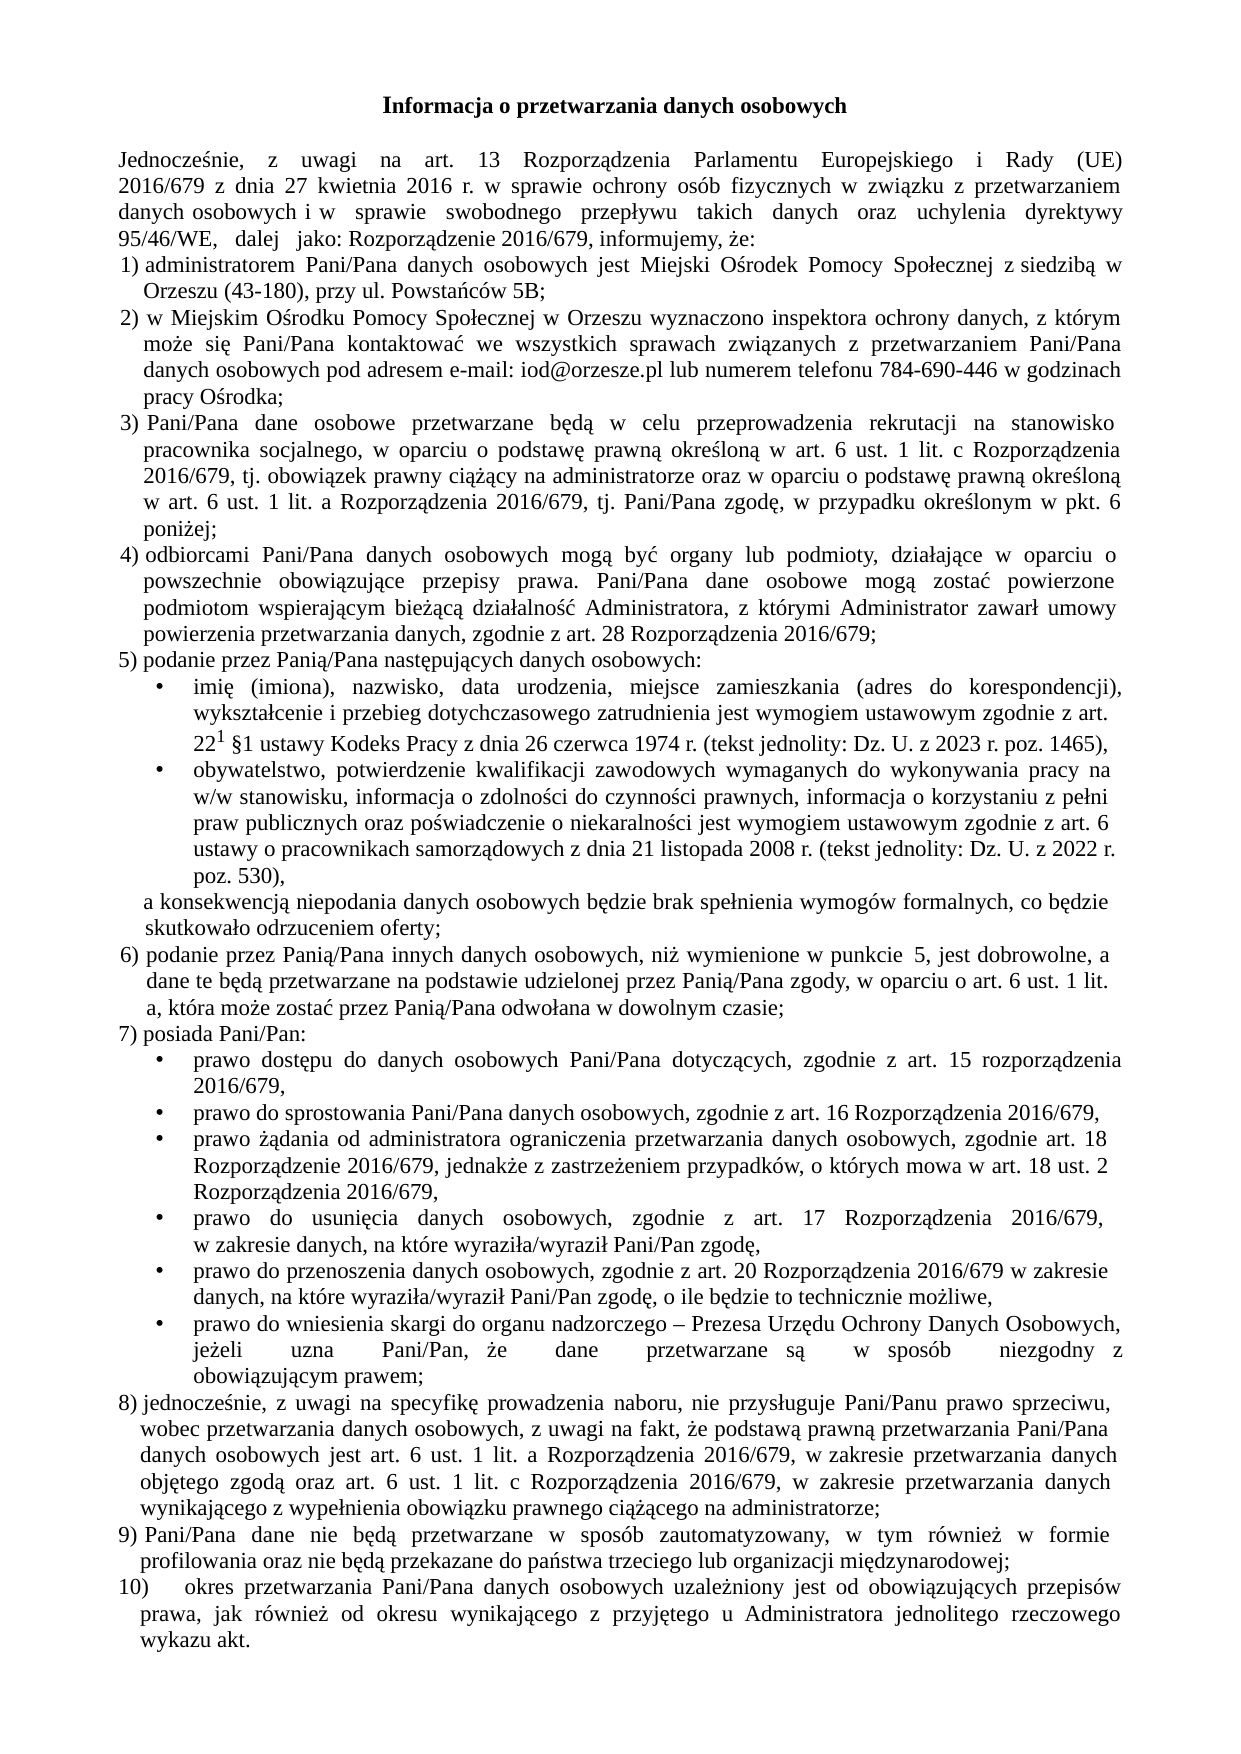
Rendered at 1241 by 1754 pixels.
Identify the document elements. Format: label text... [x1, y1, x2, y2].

list prawo do przenoszenia danych osobowych, zgodnie z art. 20 Rozporządzenia 2016/679 w zakresie danych, na które wyraziła/wyraził Pani/Pan zgodę, o ile będzie to technicznie możliwe, [156, 1257, 1123, 1310]
text 9) Pani/Pana dane nie będą przetwarzane w sposób zautomatyzowany, w tym również w formie profilowania oraz nie będą przekazane do państwa trzeciego lub organizacji międzynarodowej; [118, 1521, 1123, 1573]
text 3) Pani/Pana dane osobowe przetwarzane będą w celu przeprowadzenia rekrutacji na stanowisko pracownika socjalnego, w oparciu o podstawę prawną określoną w art. 6 ust. 1 lit. c Rozporządzenia 2016/679, tj. obowiązek prawny ciążący na administratorze oraz w oparciu o podstawę prawną określoną w art. 6 ust. 1 lit. a Rozporządzenia 2016/679, tj. Pani/Pana zgodę, w przypadku określonym w pkt. 6 poniżej; [120, 409, 1123, 541]
list prawo do wniesienia skargi do organu nadzorczego – Prezesa Urzędu Ochrony Danych Osobowych, jeżeli uzna Pani/Pan, że dane przetwarzane są w sposób niezgodny z obowiązującym prawem; [156, 1310, 1123, 1389]
list prawo żądania od administratora ograniczenia przetwarzania danych osobowych, zgodnie art. 18 Rozporządzenie 2016/679, jednakże z zastrzeżeniem przypadków, o których mowa w art. 18 ust. 2 Rozporządzenia 2016/679, [156, 1125, 1123, 1204]
text 5) podanie przez Panią/Pana następujących danych osobowych: [118, 646, 1123, 673]
text 2) w Miejskim Ośrodku Pomocy Społecznej w Orzeszu wyznaczono inspektora ochrony danych, z którym może się Pani/Pana kontaktować we wszystkich sprawach związanych z przetwarzaniem Pani/Pana danych osobowych pod adresem e-mail: iod@orzesze.pl lub numerem telefonu 784-690-446 w godzinach pracy Ośrodka; [120, 304, 1123, 409]
text Informacja o przetwarzania danych osobowych [118, 91, 1123, 119]
text 8) jednocześnie, z uwagi na specyfikę prowadzenia naboru, nie przysługuje Pani/Panu prawo sprzeciwu, wobec przetwarzania danych osobowych, z uwagi na fakt, że podstawą prawną przetwarzania Pani/Pana danych osobowych jest art. 6 ust. 1 lit. a Rozporządzenia 2016/679, w zakresie przetwarzania danych objętego zgodą oraz art. 6 ust. 1 lit. c Rozporządzenia 2016/679, w zakresie przetwarzania danych wynikającego z wypełnienia obowiązku prawnego ciążącego na administratorze; [118, 1389, 1123, 1521]
text 1) administratorem Pani/Pana danych osobowych jest Miejski Ośrodek Pomocy Społecznej z siedzibą w Orzeszu (43-180), przy ul. Powstańców 5B; [120, 251, 1123, 304]
list prawo dostępu do danych osobowych Pani/Pana dotyczących, zgodnie z art. 15 rozporządzenia 2016/679, [156, 1046, 1123, 1099]
list prawo do usunięcia danych osobowych, zgodnie z art. 17 Rozporządzenia 2016/679, w zakresie danych, na które wyraziła/wyraził Pani/Pan zgodę, [156, 1204, 1123, 1257]
text a konsekwencją niepodania danych osobowych będzie brak spełnienia wymogów formalnych, co będzie skutkowało odrzuceniem oferty; [143, 888, 1123, 941]
text 7) posiada Pani/Pan: [118, 1020, 1123, 1046]
text 10) okres przetwarzania Pani/Pana danych osobowych uzależniony jest od obowiązujących przepisów prawa, jak również od okresu wynikającego z przyjętego u Administratora jednolitego rzeczowego wykazu akt. [118, 1573, 1123, 1652]
text 6) podanie przez Panią/Pana innych danych osobowych, niż wymienione w punkcie 5, jest dobrowolne, a dane te będą przetwarzane na podstawie udzielonej przez Panią/Pana zgody, w oparciu o art. 6 ust. 1 lit. a, która może zostać przez Panią/Pana odwołana w dowolnym czasie; [120, 941, 1123, 1020]
text 4) odbiorcami Pani/Pana danych osobowych mogą być organy lub podmioty, działające w oparciu o powszechnie obowiązujące przepisy prawa. Pani/Pana dane osobowe mogą zostać powierzone podmiotom wspierającym bieżącą działalność Administratora, z którymi Administrator zawarł umowy powierzenia przetwarzania danych, zgodnie z art. 28 Rozporządzenia 2016/679; [120, 541, 1123, 646]
list obywatelstwo, potwierdzenie kwalifikacji zawodowych wymaganych do wykonywania pracy na w/w stanowisku, informacja o zdolności do czynności prawnych, informacja o korzystaniu z pełni praw publicznych oraz poświadczenie o niekaralności jest wymogiem ustawowym zgodnie z art. 6 ustawy o pracownikach samorządowych z dnia 21 listopada 2008 r. (tekst jednolity: Dz. U. z 2022 r. poz. 530), [156, 756, 1123, 888]
list imię (imiona), nazwisko, data urodzenia, miejsce zamieszkania (adres do korespondencji), wykształcenie i przebieg dotychczasowego zatrudnienia jest wymogiem ustawowym zgodnie z art. 221 §1 ustawy Kodeks Pracy z dnia 26 czerwca 1974 r. (tekst jednolity: Dz. U. z 2023 r. poz. 1465), [156, 673, 1123, 756]
list prawo do sprostowania Pani/Pana danych osobowych, zgodnie z art. 16 Rozporządzenia 2016/679, [156, 1099, 1123, 1125]
text Jednocześnie, z uwagi na art. 13 Rozporządzenia Parlamentu Europejskiego i Rady (UE) 2016/679 z dnia 27 kwietnia 2016 r. w sprawie ochrony osób fizycznych w związku z przetwarzaniem danych osobowych i w sprawie swobodnego przepływu takich danych oraz uchylenia dyrektywy 95/46/WE, dalej jako: Rozporządzenie 2016/679, informujemy, że: [118, 146, 1123, 251]
